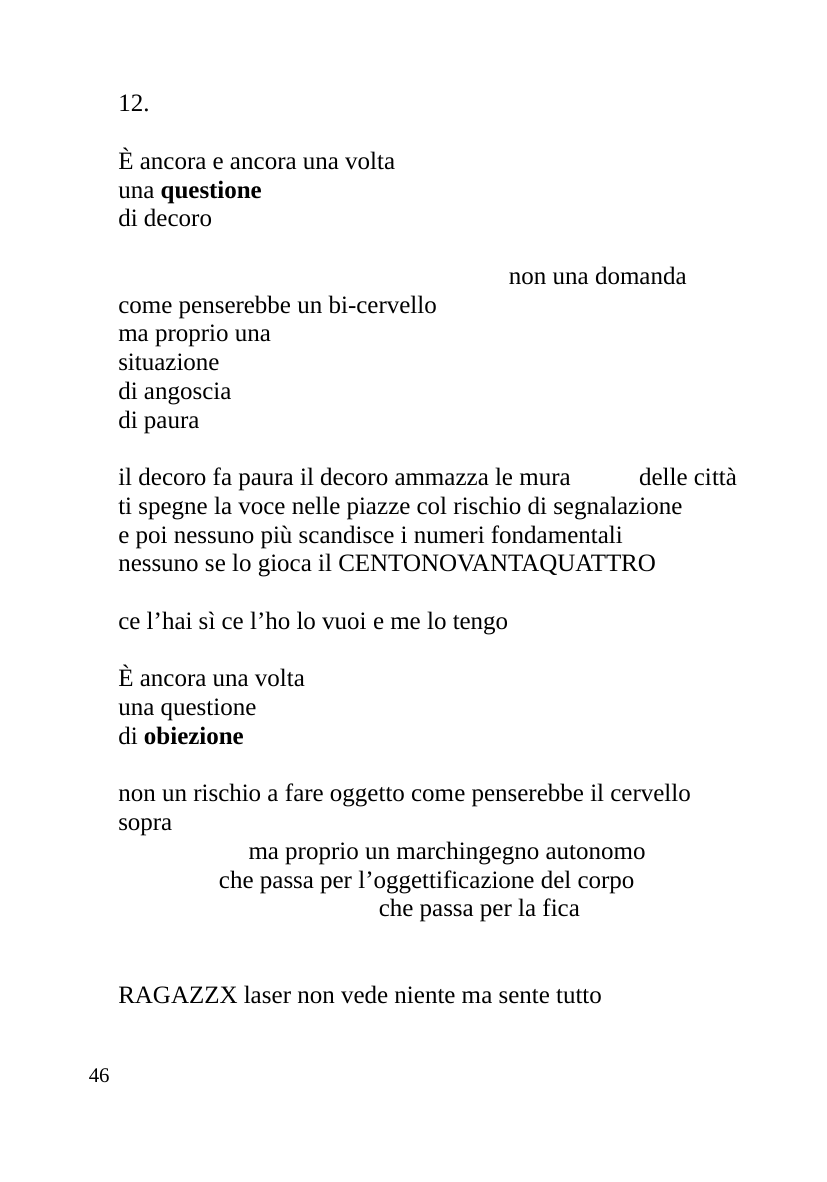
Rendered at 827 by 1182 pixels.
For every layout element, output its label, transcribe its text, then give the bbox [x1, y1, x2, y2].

text di decoro [118, 203, 738, 232]
text nessuno se lo gioca il CENTONOVANTAQUATTRO [118, 548, 738, 577]
text che passa per la fica [118, 893, 738, 922]
text È ancora una volta [118, 663, 738, 692]
text ce l’hai sì ce l’ho lo vuoi e me lo tengo [118, 606, 738, 635]
text ma proprio una [118, 318, 738, 347]
text una questione [118, 175, 738, 203]
text ti spegne la voce nelle piazze col rischio di segnalazione [118, 491, 738, 520]
text di angoscia [118, 376, 738, 405]
text È ancora e ancora una volta [118, 146, 738, 175]
text 12. [118, 88, 738, 117]
text non una domanda come penserebbe un bi-cervello [118, 261, 738, 318]
text di paura [118, 405, 738, 433]
text e poi nessuno più scandisce i numeri fondamentali [118, 520, 738, 548]
text ma proprio un marchingegno autonomo [118, 836, 738, 865]
text situazione [118, 347, 738, 376]
text che passa per l’oggettificazione del corpo [88, 865, 738, 893]
text una questione [118, 692, 738, 721]
text RAGAZZX laser non vede niente ma sente tutto [118, 980, 738, 1008]
text il decoro fa paura il decoro ammazza le mura delle città [118, 462, 738, 491]
text di obiezione [118, 721, 738, 750]
text non un rischio a fare oggetto come penserebbe il cervello sopra [118, 778, 738, 836]
